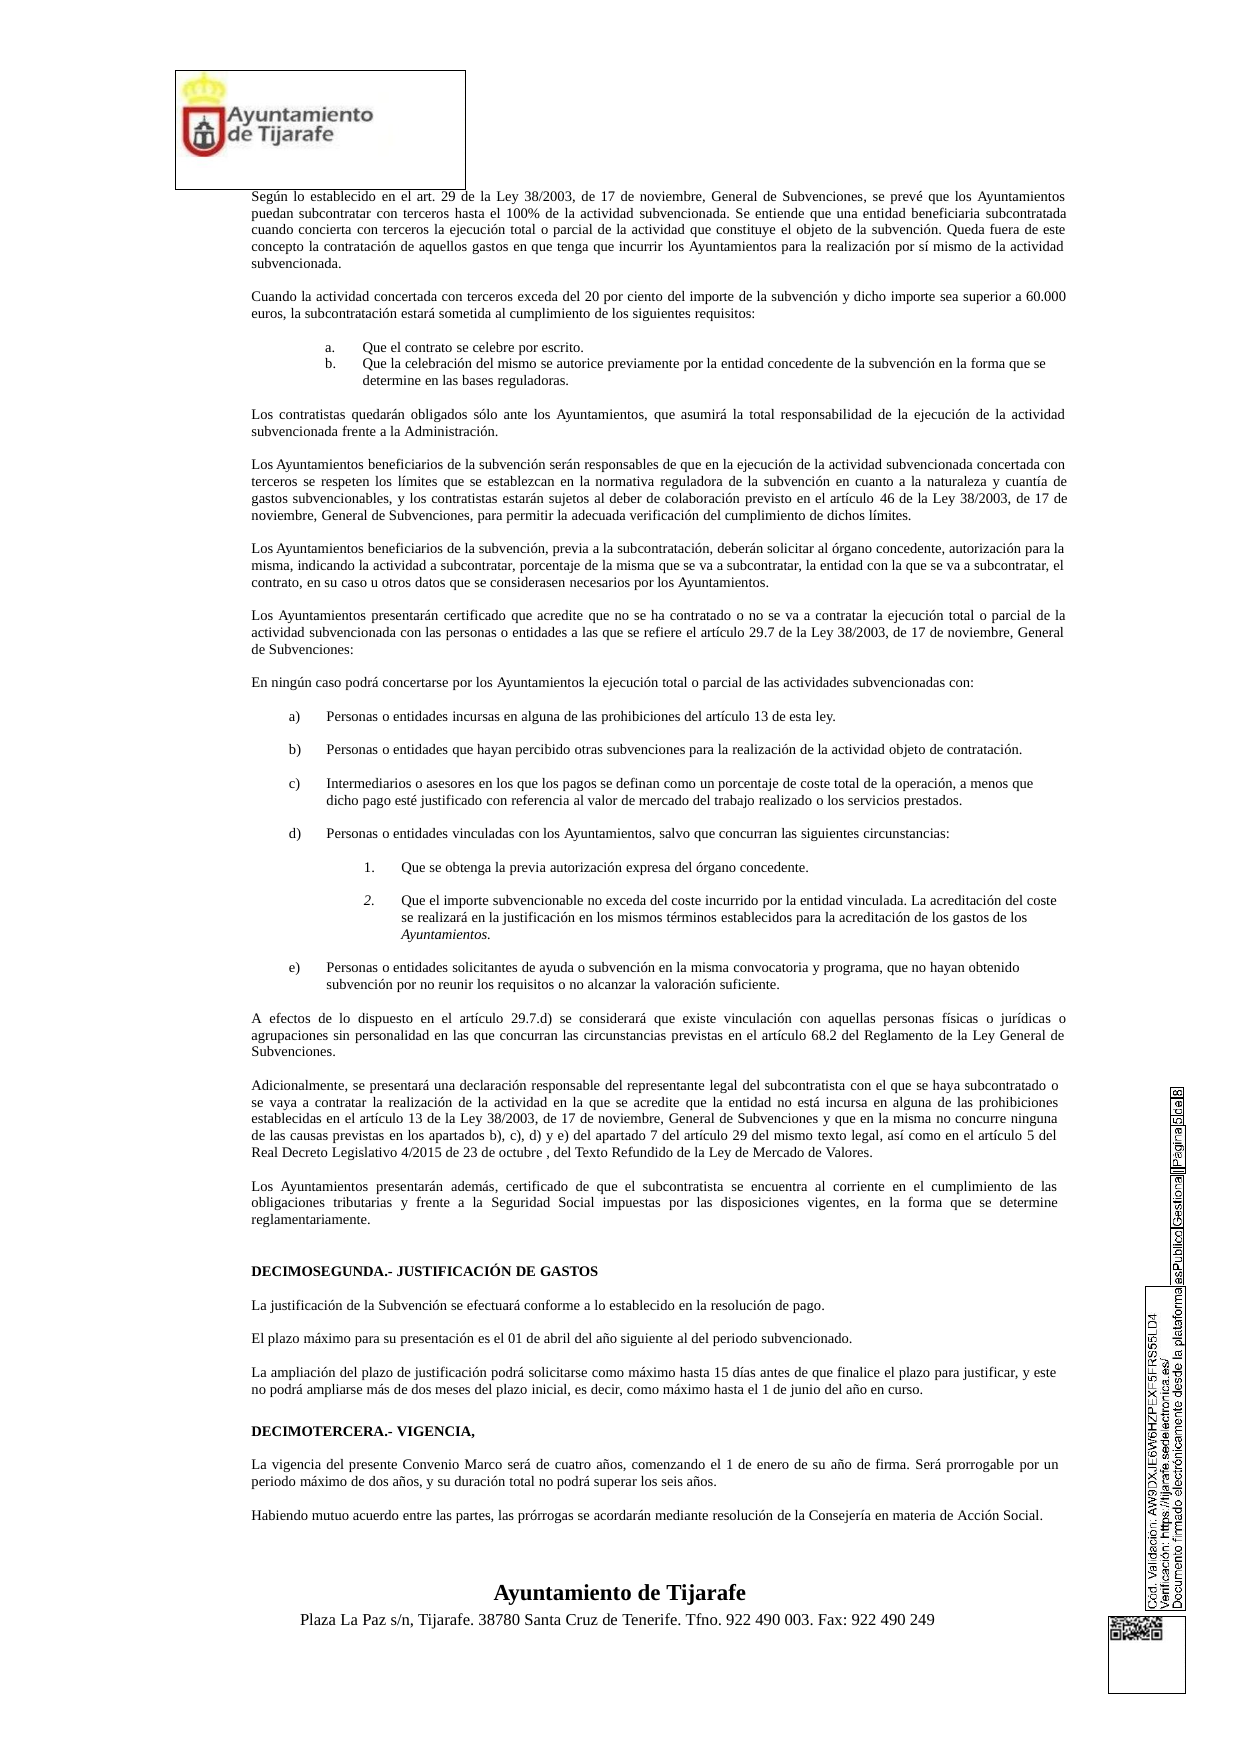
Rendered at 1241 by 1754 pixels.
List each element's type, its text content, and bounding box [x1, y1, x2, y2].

picture [1145, 1229, 1186, 1286]
picture [176, 71, 465, 189]
text Subvenciones. [251, 1044, 1088, 1060]
text Cuando la actividad concertada con terceros exceda del 20 por ciento del importe de la subvención y dicho importe sea superior a 60.000 [251, 289, 1089, 305]
text periodo máximo de dos años, y su duración total no podrá superar los seis años. [251, 1473, 1081, 1489]
picture [1171, 1176, 1183, 1227]
text Los Ayuntamientos beneficiarios de la subvención, previa a la subcontratación, deberán solicitar al órgano concedente, autorización para la [251, 541, 1089, 557]
text subvencionada. [251, 255, 1088, 271]
text Ayuntamientos. [401, 926, 1079, 942]
text Habiendo mutuo acuerdo entre las partes, las prórrogas se acordarán mediante resolución de la Consejería en materia de Acción Social. [251, 1507, 1065, 1523]
text Personas o entidades vinculadas con los Ayuntamientos, salvo que concurran las siguientes circunstancias: [326, 826, 973, 842]
picture [1171, 1099, 1183, 1115]
text Adicionalmente, se presentará una declaración responsable del representante legal del subcontratista con el que se haya subcontratado o [251, 1077, 1082, 1093]
text e) [289, 960, 325, 976]
text gastos subvencionables, y los contratistas estarán sujetos al deber de colaboración previsto en el artículo 46 de la Ley 38/2003, de 17 de [251, 490, 1089, 506]
text Que la celebración del mismo se autorice previamente por la entidad concedente de la subvención en la forma que se [362, 356, 1068, 372]
text cuando concierta con terceros la ejecución total o parcial de la actividad que constituye el objeto de la subvención. Queda fuera de este [251, 222, 1088, 238]
text Los contratistas quedarán obligados sólo ante los Ayuntamientos, que asumirá la total responsabilidad de la ejecución de la actividad [251, 406, 1088, 422]
text DECIMOTERCERA.- VIGENCIA, [251, 1423, 499, 1439]
text La justificación de la Subvención se efectuará conforme a lo establecido en la resolución de pago. [251, 1297, 875, 1313]
text actividad subvencionada con las personas o entidades a las que se refiere el artículo 29.7 de la Ley 38/2003, de 17 de noviembre, General [251, 624, 1089, 640]
text a) [289, 708, 326, 724]
text Los Ayuntamientos beneficiarios de la subvención serán responsables de que en la ejecución de la actividad subvencionada concertada con [251, 457, 1089, 473]
text se realizará en la justificación en los mismos términos establecidos para la acreditación de los gastos de los [401, 909, 1079, 926]
text En ningún caso podrá concertarse por los Ayuntamientos la ejecución total o parcial de las actividades subvencionadas con: [251, 675, 998, 691]
text Personas o entidades incursas en alguna de las prohibiciones del artículo 13 de esta ley. [326, 708, 861, 724]
text Plaza La Paz s/n, Tijarafe. 38780 Santa Cruz de Tenerife. Tfno. 922 490 003. Fax: 922 490 249 [300, 1611, 961, 1629]
text puedan subcontratar con terceros hasta el 100% de la actividad subvencionada. Se entiende que una entidad beneficiaria subcontratada [251, 205, 1088, 221]
text terceros se respeten los límites que se establezcan en la normativa reguladora de la subvención en cuanto a la naturaleza y cuantía de [251, 473, 1089, 489]
text Los Ayuntamientos presentarán certificado que acredite que no se ha contratado o no se va a contratar la ejecución total o parcial de la [251, 608, 1089, 624]
text Que el contrato se celebre por escrito. [362, 339, 1068, 355]
text DECIMOSEGUNDA.- JUSTIFICACIÓN DE GASTOS [251, 1264, 623, 1280]
picture [1171, 1126, 1185, 1167]
text Ayuntamiento de Tijarafe [493, 1580, 773, 1606]
text obligaciones tributarias y frente a la Seguridad Social impuestas por las disposiciones vigentes, en la forma que se determine [251, 1195, 1080, 1211]
text 1 [364, 859, 371, 875]
text 2 [364, 893, 371, 909]
text contrato, en su caso u otros datos que se considerasen necesarios por los Ayuntamientos. [251, 574, 1089, 590]
text La ampliación del plazo de justificación podrá solicitarse como máximo hasta 15 días antes de que finalice el plazo para justificar, y este [251, 1364, 1079, 1381]
text noviembre, General de Subvenciones, para permitir la adecuada verificación del cumplimiento de dichos límites. [251, 507, 1089, 523]
text no podrá ampliarse más de dos meses del plazo inicial, es decir, como máximo hasta el 1 de junio del año en curso. [251, 1381, 1079, 1397]
text . [371, 893, 387, 909]
text agrupaciones sin personalidad en las que concurran las circunstancias previstas en el artículo 68.2 del Reglamento de la Ley General de [251, 1027, 1088, 1043]
text misma, indicando la actividad a subcontratar, porcentaje de la misma que se va a subcontratar, la entidad con la que se va a subcontratar, el [251, 557, 1089, 573]
text A efectos de lo dispuesto en el artículo 29.7.d) se considerará que existe vinculación con aquellas personas físicas o jurídicas o [251, 1010, 1088, 1026]
text Personas o entidades solicitantes de ayuda o subvención en la misma convocatoria y programa, que no hayan obtenido [326, 960, 1042, 976]
text c) [289, 775, 326, 791]
text de Subvenciones: [251, 641, 1089, 657]
text b. [325, 356, 361, 372]
text La vigencia del presente Convenio Marco será de cuatro años, comenzando el 1 de enero de su año de firma. Será prorrogable por un [251, 1457, 1081, 1473]
text . [371, 859, 400, 875]
text dicho pago esté justificado con referencia al valor de mercado del trabajo realizado o los servicios prestados. [326, 792, 1056, 808]
picture [1171, 1169, 1185, 1173]
text euros, la subcontratación estará sometida al cumplimiento de los siguientes requisitos: [251, 306, 1089, 322]
text Real Decreto Legislativo 4/2015 de 23 de octubre , del Texto Refundido de la Ley de Mercado de Valores. [251, 1144, 1082, 1161]
text Que se obtenga la previa autorización expresa del órgano concedente. [401, 859, 832, 875]
text a. [325, 339, 361, 355]
text Según lo establecido en el art. 29 de la Ley 38/2003, de 17 de noviembre, General de Subvenciones, se prevé que los Ayuntamientos [251, 188, 1088, 204]
text se vaya a contratar la realización de la actividad en la que se acredite que la entidad no está incursa en alguna de las prohibiciones [251, 1094, 1082, 1110]
text Personas o entidades que hayan percibido otras subvenciones para la realización de la actividad objeto de contratación. [326, 742, 1044, 758]
text Intermediarios o asesores en los que los pagos se definan como un porcentaje de coste total de la operación, a menos que [326, 775, 1056, 791]
text de las causas previstas en los apartados b), c), d) y e) del apartado 7 del artículo 29 del mismo texto legal, así como en el artículo 5 del [251, 1128, 1082, 1144]
text subvencionada frente a la Administración. [251, 423, 1088, 439]
picture [1146, 1287, 1185, 1610]
text reglamentariamente. [251, 1212, 1080, 1228]
text establecidas en el artículo 13 de la Ley 38/2003, de 17 de noviembre, General de Subvenciones y que en la misma no concurre ninguna [251, 1111, 1082, 1127]
picture [1171, 1088, 1183, 1097]
picture [1171, 1116, 1183, 1125]
text b) [289, 742, 326, 758]
text d) [289, 826, 326, 842]
text determine en las bases reguladoras. [362, 373, 1068, 389]
text Que el importe subvencionable no exceda del coste incurrido por la entidad vinculada. La acreditación del coste [401, 893, 1079, 909]
text subvención por no reunir los requisitos o no alcanzar la valoración suficiente. [326, 977, 1042, 993]
text El plazo máximo para su presentación es el 01 de abril del año siguiente al del periodo subvencionado. [251, 1331, 875, 1347]
text concepto la contratación de aquellos gastos en que tenga que incurrir los Ayuntamientos para la realización por sí mismo de la actividad [251, 239, 1088, 255]
picture [1109, 1617, 1185, 1693]
text Los Ayuntamientos presentarán además, certificado de que el subcontratista se encuentra al corriente en el cumplimiento de las [251, 1178, 1080, 1194]
